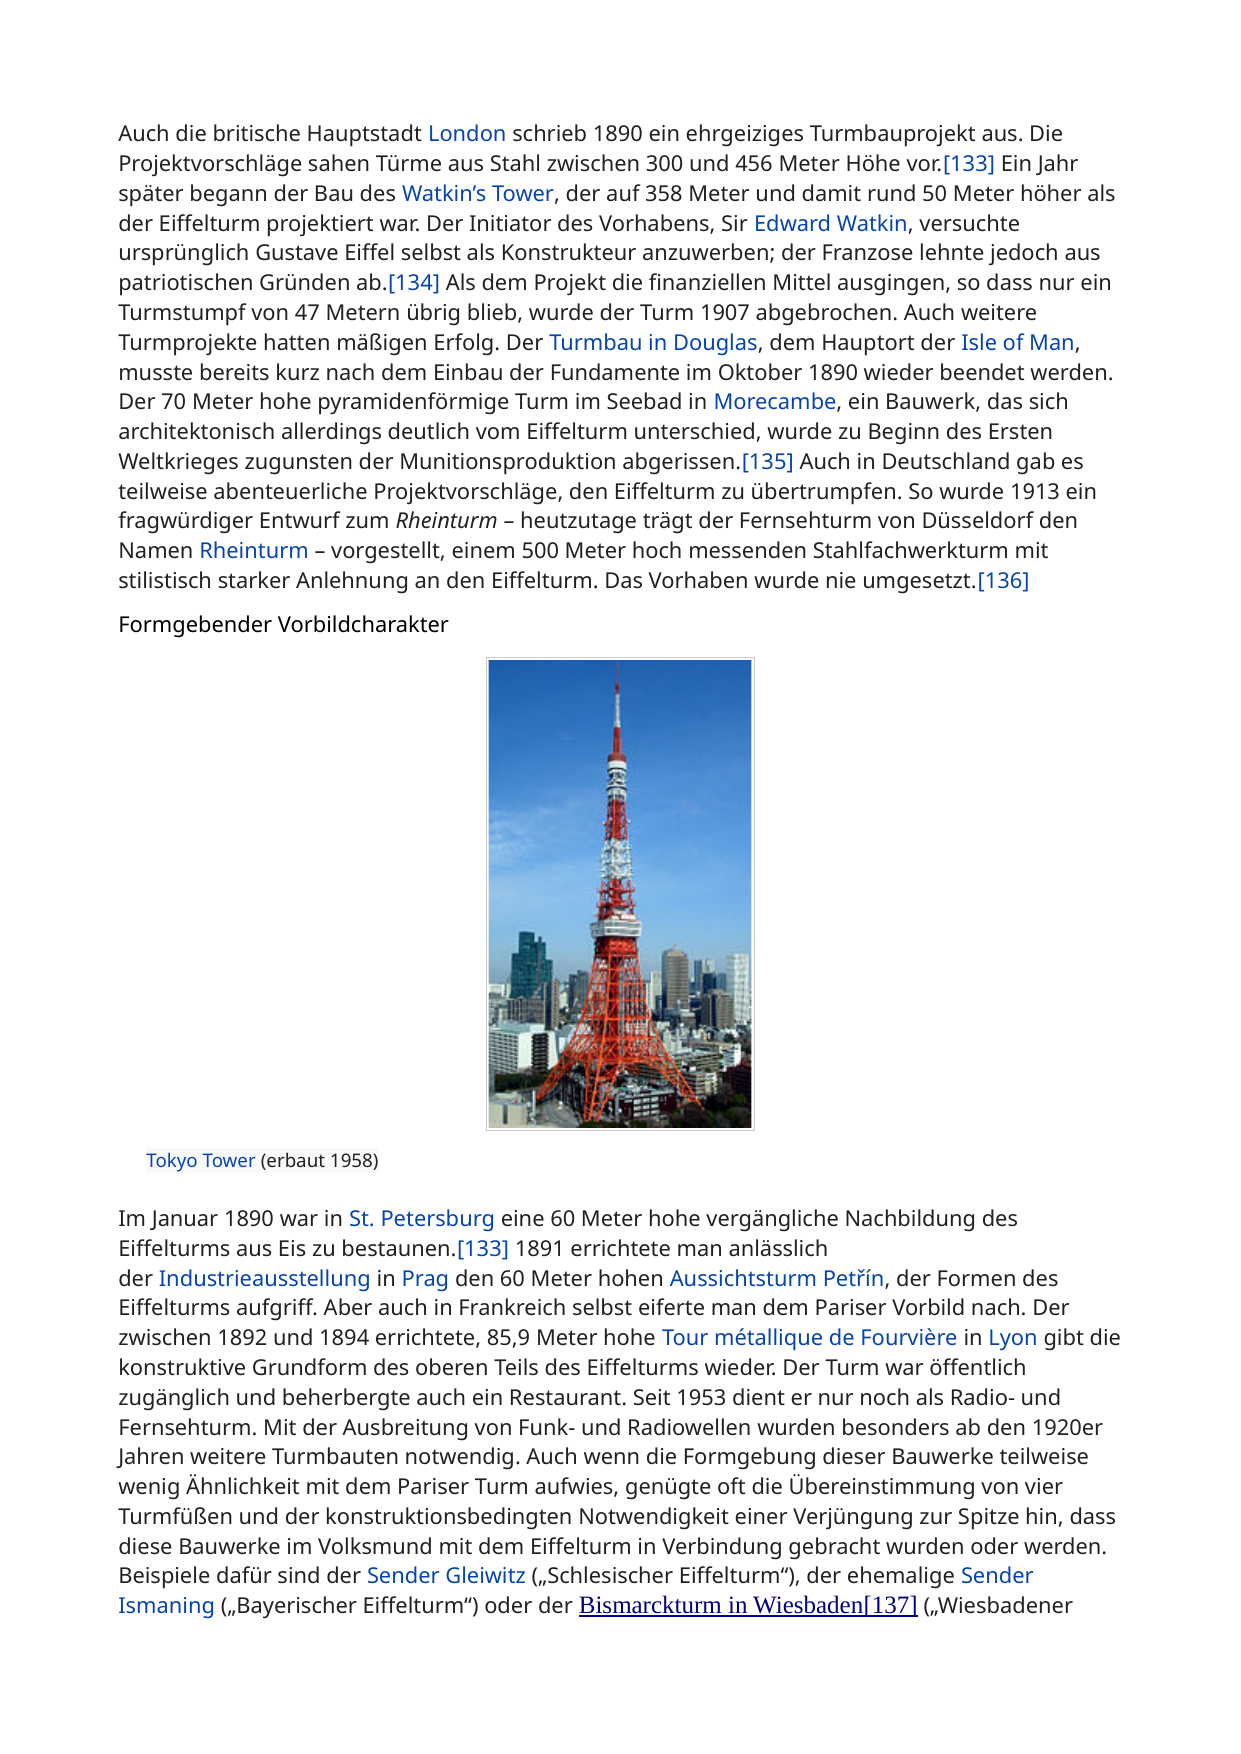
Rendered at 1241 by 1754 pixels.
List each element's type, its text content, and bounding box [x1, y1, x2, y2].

text Im Januar 1890 war in St. Petersburg eine 60 Meter hohe vergängliche Nachbildung des Eiffelturms aus Eis zu bestaunen.[133] 1891 errichtete man anlässlich der Industrieausstellung in Prag den 60 Meter hohen Aussichtsturm Petřín, der Formen des Eiffelturms aufgriff. Aber auch in Frankreich selbst eiferte man dem Pariser Vorbild nach. Der zwischen 1892 und 1894 errichtete, 85,9 Meter hohe Tour métallique de Fourvière in Lyon gibt die konstruktive Grundform des oberen Teils des Eiffelturms wieder. Der Turm war öffentlich zugänglich und beherbergte auch ein Restaurant. Seit 1953 dient er nur noch als Radio- und Fernsehturm. Mit der Ausbreitung von Funk- und Radiowellen wurden besonders ab den 1920er Jahren weitere Turmbauten notwendig. Auch wenn die Formgebung dieser Bauwerke teilweise wenig Ähnlichkeit mit dem Pariser Turm aufwies, genügte oft die Übereinstimmung von vier Turmfüßen und der konstruktionsbedingten Notwendigkeit einer Verjüngung zur Spitze hin, dass diese Bauwerke im Volksmund mit dem Eiffelturm in Verbindung gebracht wurden oder werden. Beispiele dafür sind der Sender Gleiwitz („Schlesischer Eiffelturm“), der ehemalige Sender Ismaning („Bayerischer Eiffelturm“) oder der Bismarckturm in Wiesbaden[137] („Wiesbadener [118, 1203, 1122, 1620]
picture [488, 660, 752, 1128]
text Tokyo Tower (erbaut 1958) [123, 1148, 1122, 1173]
subtitle Formgebender Vorbildcharakter [118, 609, 1122, 639]
text Auch die britische Hauptstadt London schrieb 1890 ein ehrgeiziges Turmbauprojekt aus. Die Projektvorschläge sahen Türme aus Stahl zwischen 300 und 456 Meter Höhe vor.[133] Ein Jahr später begann der Bau des Watkin’s Tower, der auf 358 Meter und damit rund 50 Meter höher als der Eiffelturm projektiert war. Der Initiator des Vorhabens, Sir Edward Watkin, versuchte ursprünglich Gustave Eiffel selbst als Konstrukteur anzuwerben; der Franzose lehnte jedoch aus patriotischen Gründen ab.[134] Als dem Projekt die finanziellen Mittel ausgingen, so dass nur ein Turmstumpf von 47 Metern übrig blieb, wurde der Turm 1907 abgebrochen. Auch weitere Turmprojekte hatten mäßigen Erfolg. Der Turmbau in Douglas, dem Hauptort der Isle of Man, musste bereits kurz nach dem Einbau der Fundamente im Oktober 1890 wieder beendet werden. Der 70 Meter hohe pyramidenförmige Turm im Seebad in Morecambe, ein Bauwerk, das sich architektonisch allerdings deutlich vom Eiffelturm unterschied, wurde zu Beginn des Ersten Weltkrieges zugunsten der Munitionsproduktion abgerissen.[135] Auch in Deutschland gab es teilweise abenteuerliche Projektvorschläge, den Eiffelturm zu übertrumpfen. So wurde 1913 ein fragwürdiger Entwurf zum Rheinturm – heutzutage trägt der Fernsehturm von Düsseldorf den Namen Rheinturm – vorgestellt, einem 500 Meter hoch messenden Stahlfachwerkturm mit stilistisch starker Anlehnung an den Eiffelturm. Das Vorhaben wurde nie umgesetzt.[136] [118, 118, 1122, 595]
